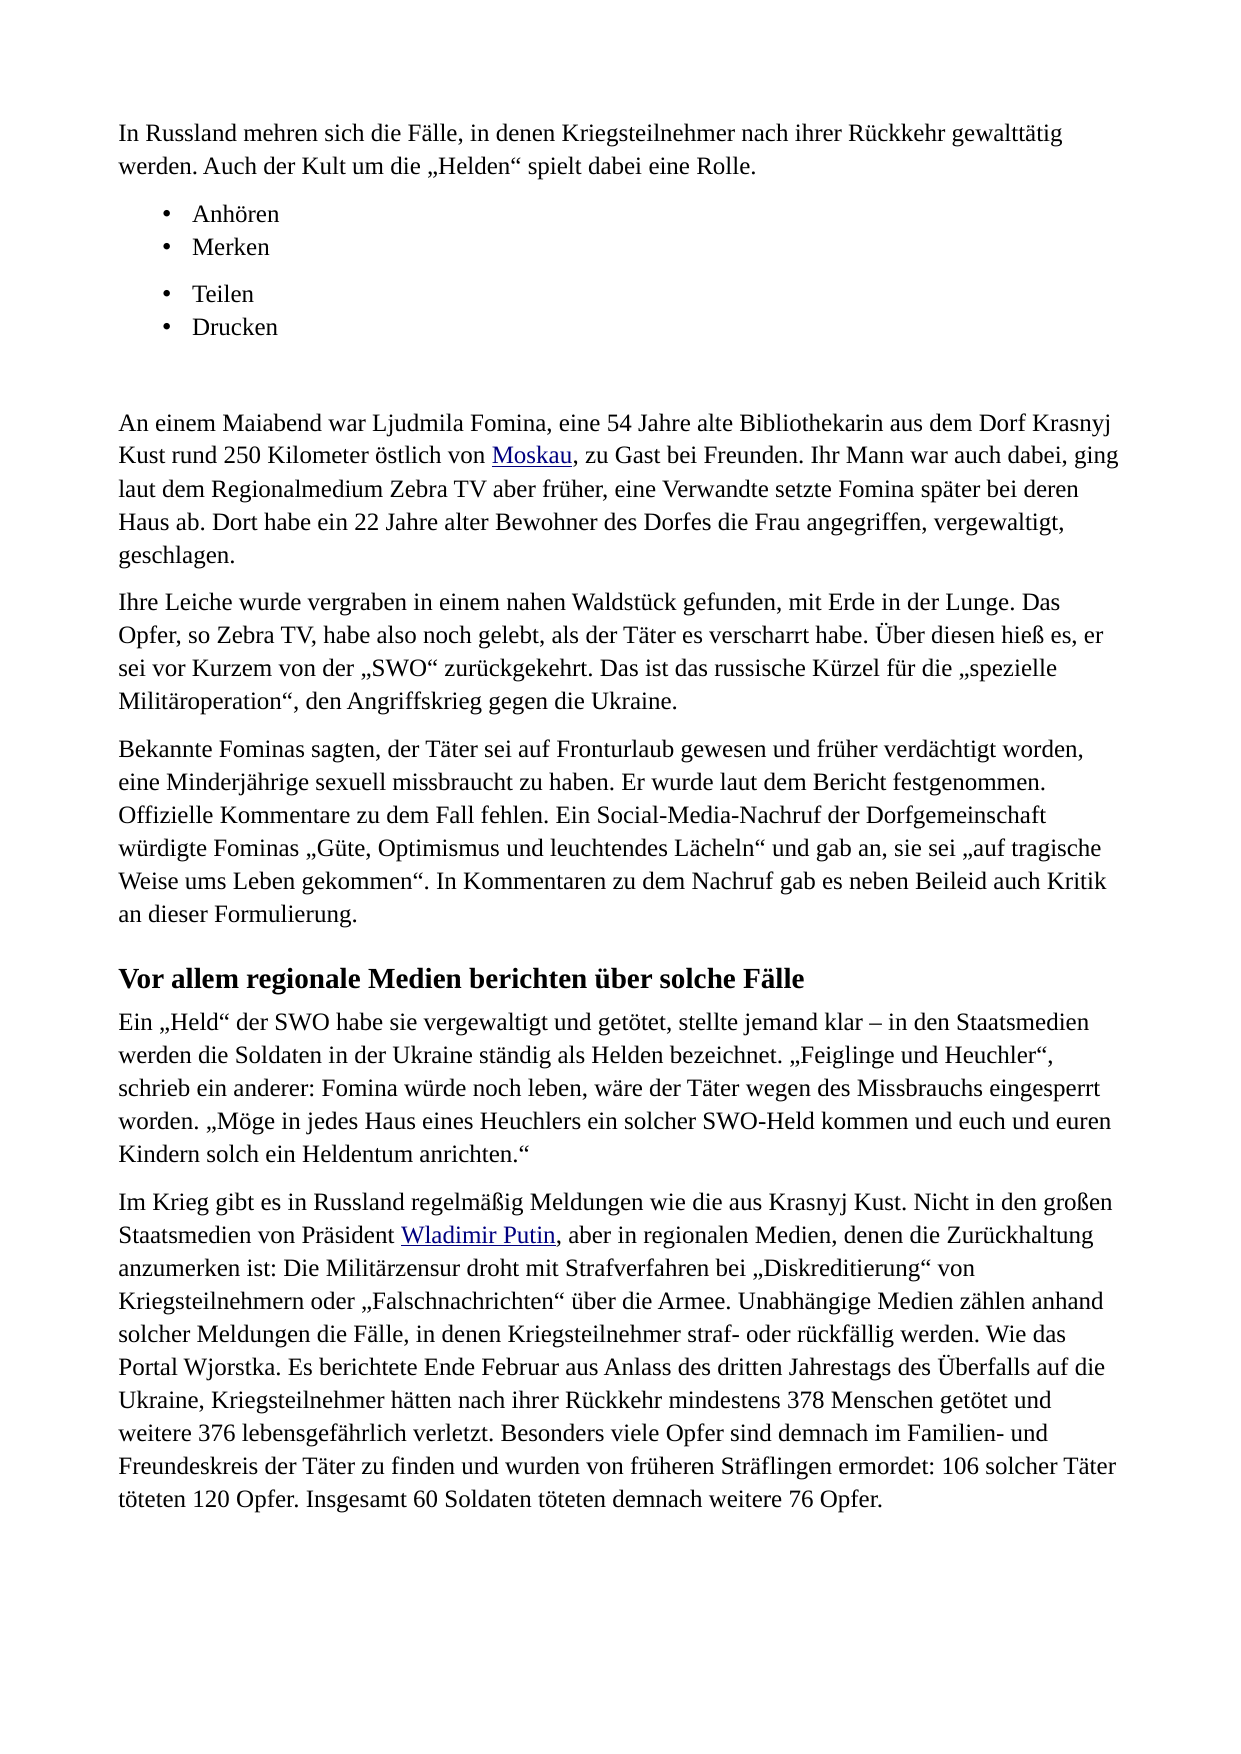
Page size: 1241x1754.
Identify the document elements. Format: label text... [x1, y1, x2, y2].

text Ihre Leiche wurde vergraben in einem nahen Waldstück gefunden, mit Erde in der Lunge. Das Opfer, so Zebra TV, habe also noch gelebt, als der Täter es verscharrt habe. Über diesen hieß es, er sei vor Kurzem von der „SWO“ zurückgekehrt. Das ist das russische Kürzel für die „spezielle Militäroperation“, den Angriffskrieg gegen die Ukraine. [118, 587, 1122, 715]
list Merken [162, 232, 1122, 261]
text An einem Maiabend war Ljudmila Fomina, eine 54 Jahre alte Bibliothekarin aus dem Dorf Krasnyj Kust rund 250 Kilometer östlich von Moskau, zu Gast bei Freunden. Ihr Mann war auch dabei, ging laut dem Regionalmedium Zebra TV aber früher, eine Verwandte setzte Fomina später bei deren Haus ab. Dort habe ein 22 Jahre alter Bewohner des Dorfes die Frau angegriffen, vergewaltigt, geschlagen. [118, 408, 1122, 568]
list Teilen [162, 279, 1122, 308]
list Drucken [162, 312, 1122, 341]
text Ein „Held“ der SWO habe sie vergewaltigt und getötet, stellte jemand klar – in den Staatsmedien werden die Soldaten in der Ukraine ständig als Helden bezeichnet. „Feiglinge und Heuchler“, schrieb ein anderer: Fomina würde noch leben, wäre der Täter wegen des Missbrauchs eingesperrt worden. „Möge in jedes Haus eines Heuchlers ein solcher SWO-Held kommen und euch und euren Kindern solch ein Heldentum anrichten.“ [118, 1007, 1122, 1168]
text Im Krieg gibt es in Russland regelmäßig Meldungen wie die aus Krasnyj Kust. Nicht in den großen Staatsmedien von Präsident Wladimir Putin, aber in regionalen Medien, denen die Zurückhaltung anzumerken ist: Die Militärzensur droht mit Strafverfahren bei „Diskreditierung“ von Kriegsteilnehmern oder „Falschnachrichten“ über die Armee. Unabhängige Medien zählen anhand solcher Meldungen die Fälle, in denen Kriegsteilnehmer straf- oder rückfällig werden. Wie das Portal Wjorstka. Es berichtete Ende Februar aus Anlass des dritten Jahrestags des Überfalls auf die Ukraine, Kriegsteilnehmer hätten nach ihrer Rückkehr mindestens 378 Menschen getötet und weitere 376 lebensgefährlich verletzt. Besonders viele Opfer sind demnach im Familien- und Freundeskreis der Täter zu finden und wurden von früheren Sträflingen ermordet: 106 solcher Täter töteten 120 Opfer. Insgesamt 60 Soldaten töteten demnach weitere 76 Opfer. [118, 1187, 1122, 1513]
text In Russland mehren sich die Fälle, in denen Kriegsteilnehmer nach ihrer Rückkehr gewalttätig werden. Auch der Kult um die „Helden“ spielt dabei eine Rolle. [118, 118, 1122, 180]
subtitle Vor allem regionale Medien berichten über solche Fälle [118, 961, 1122, 995]
text Bekannte Fominas sagten, der Täter sei auf Fronturlaub gewesen und früher verdächtigt worden, eine Minderjährige sexuell missbraucht zu haben. Er wurde laut dem Bericht festgenommen. Offizielle Kommentare zu dem Fall fehlen. Ein Social-Media-Nachruf der Dorfgemeinschaft würdigte Fominas „Güte, Optimismus und leuchtendes Lächeln“ und gab an, sie sei „auf tragische Weise ums Leben gekommen“. In Kommentaren zu dem Nachruf gab es neben Beileid auch Kritik an dieser Formulierung. [118, 734, 1122, 928]
list Anhören [162, 199, 1122, 227]
